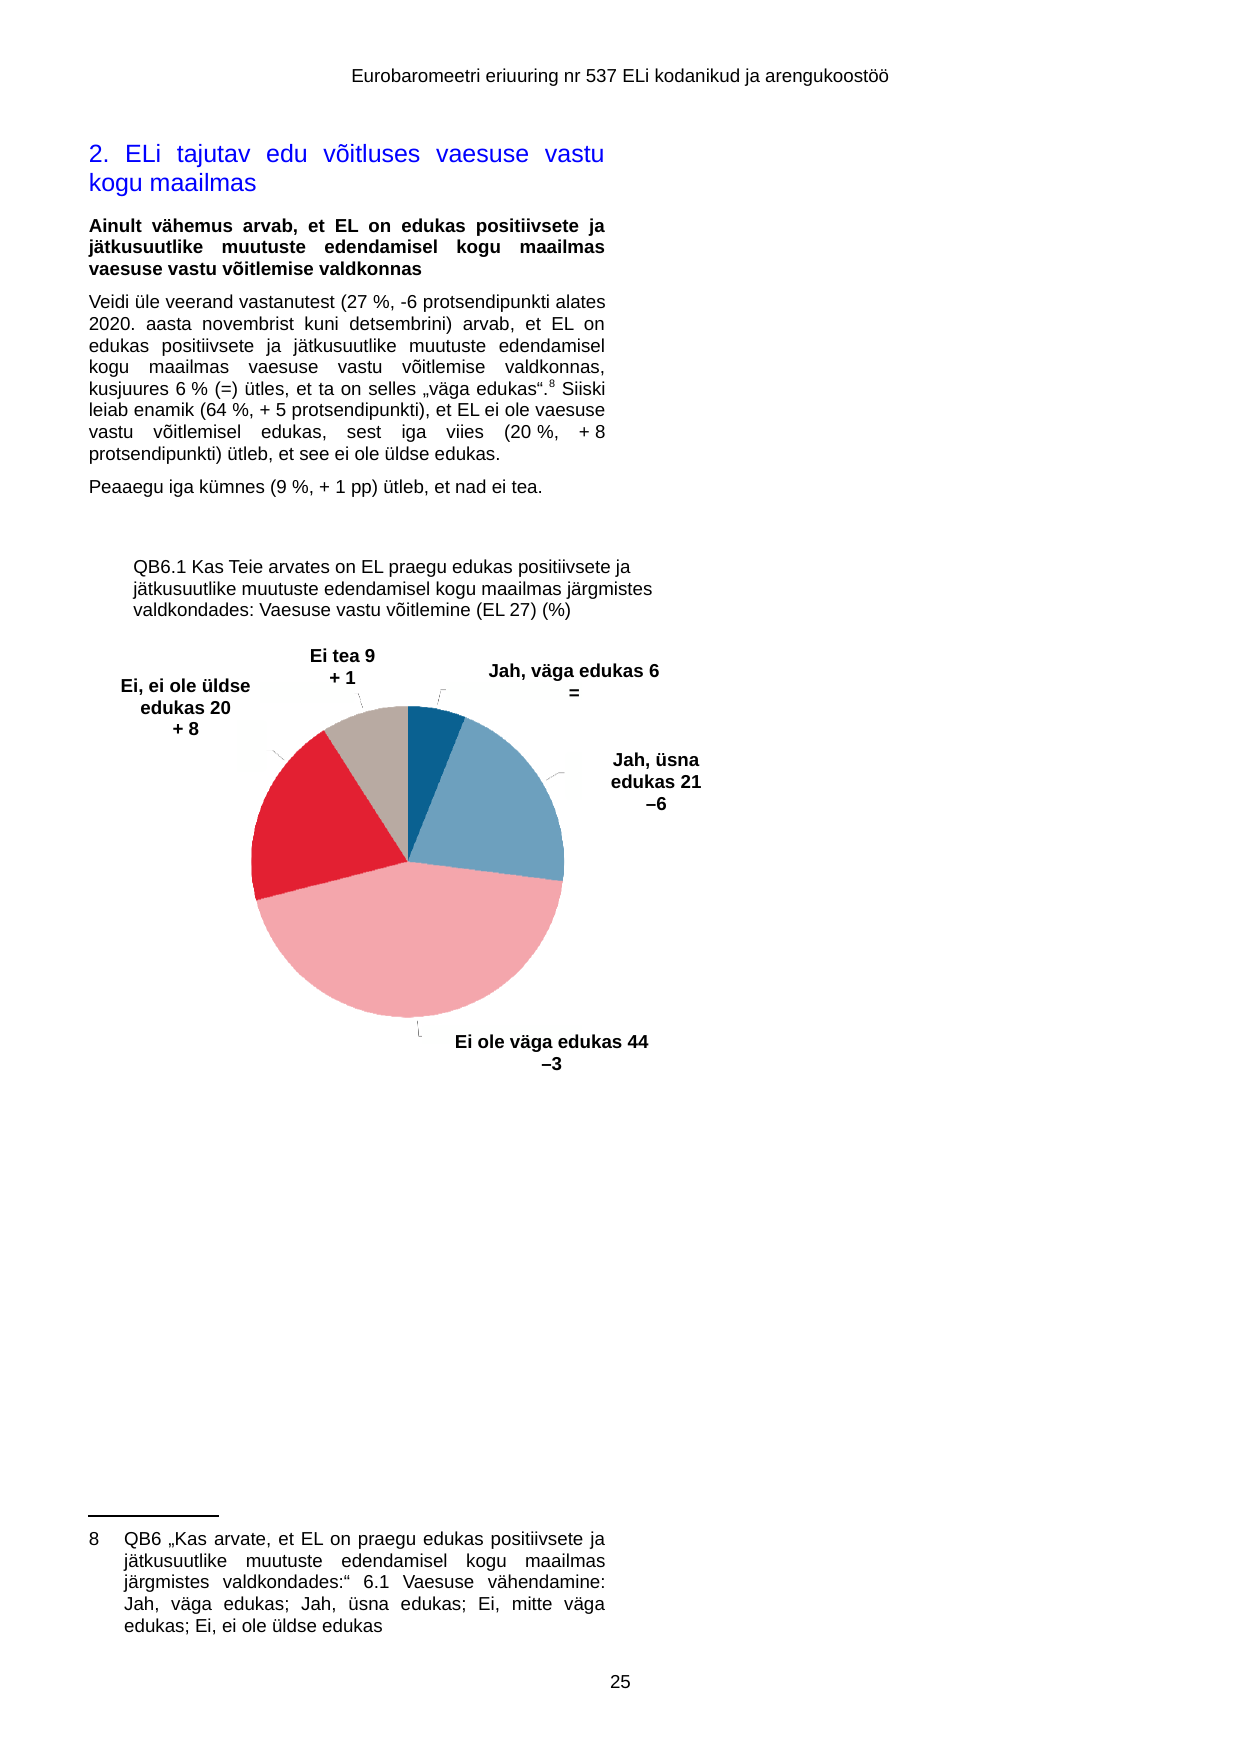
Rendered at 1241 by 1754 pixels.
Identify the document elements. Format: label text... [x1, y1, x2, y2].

text Ainult vähemus arvab, et EL on edukas positiivsete ja jätkusuutlike muutuste edendamisel kogu maailmas vaesuse vastu võitlemise valdkonnas [88, 215, 605, 279]
text Peaaegu iga kümnes (9 %, + 1 pp) ütleb, et nad ei tea. [88, 476, 605, 497]
text Veidi üle veerand vastanutest (27 %, -6 protsendipunkti alates 2020. aasta novembrist kuni detsembrini) arvab, et EL on edukas positiivsete ja jätkusuutlike muutuste edendamisel kogu maailmas vaesuse vastu võitlemise valdkonnas, kusjuures 6 % (=) ütles, et ta on selles „väga edukas“. Siiski leiab enamik (64 %, + 5 protsendipunkti), et EL ei ole vaesuse vastu võitlemisel edukas, sest iga viies (20 %, + 8 protsendipunkti) ütleb, et see ei ole üldse edukas. [88, 291, 605, 464]
text QB6 „Kas arvate, et EL on praegu edukas positiivsete ja jätkusuutlike muutuste edendamisel kogu maailmas järgmistes valdkondades:“ 6.1 Vaesuse vähendamine: Jah, väga edukas; Jah, üsna edukas; Ei, mitte väga edukas; Ei, ei ole üldse edukas [88, 1528, 605, 1636]
picture [237, 682, 582, 1044]
subtitle 2. ELi tajutav edu võitluses vaesuse vastu kogu maailmas [88, 139, 605, 196]
